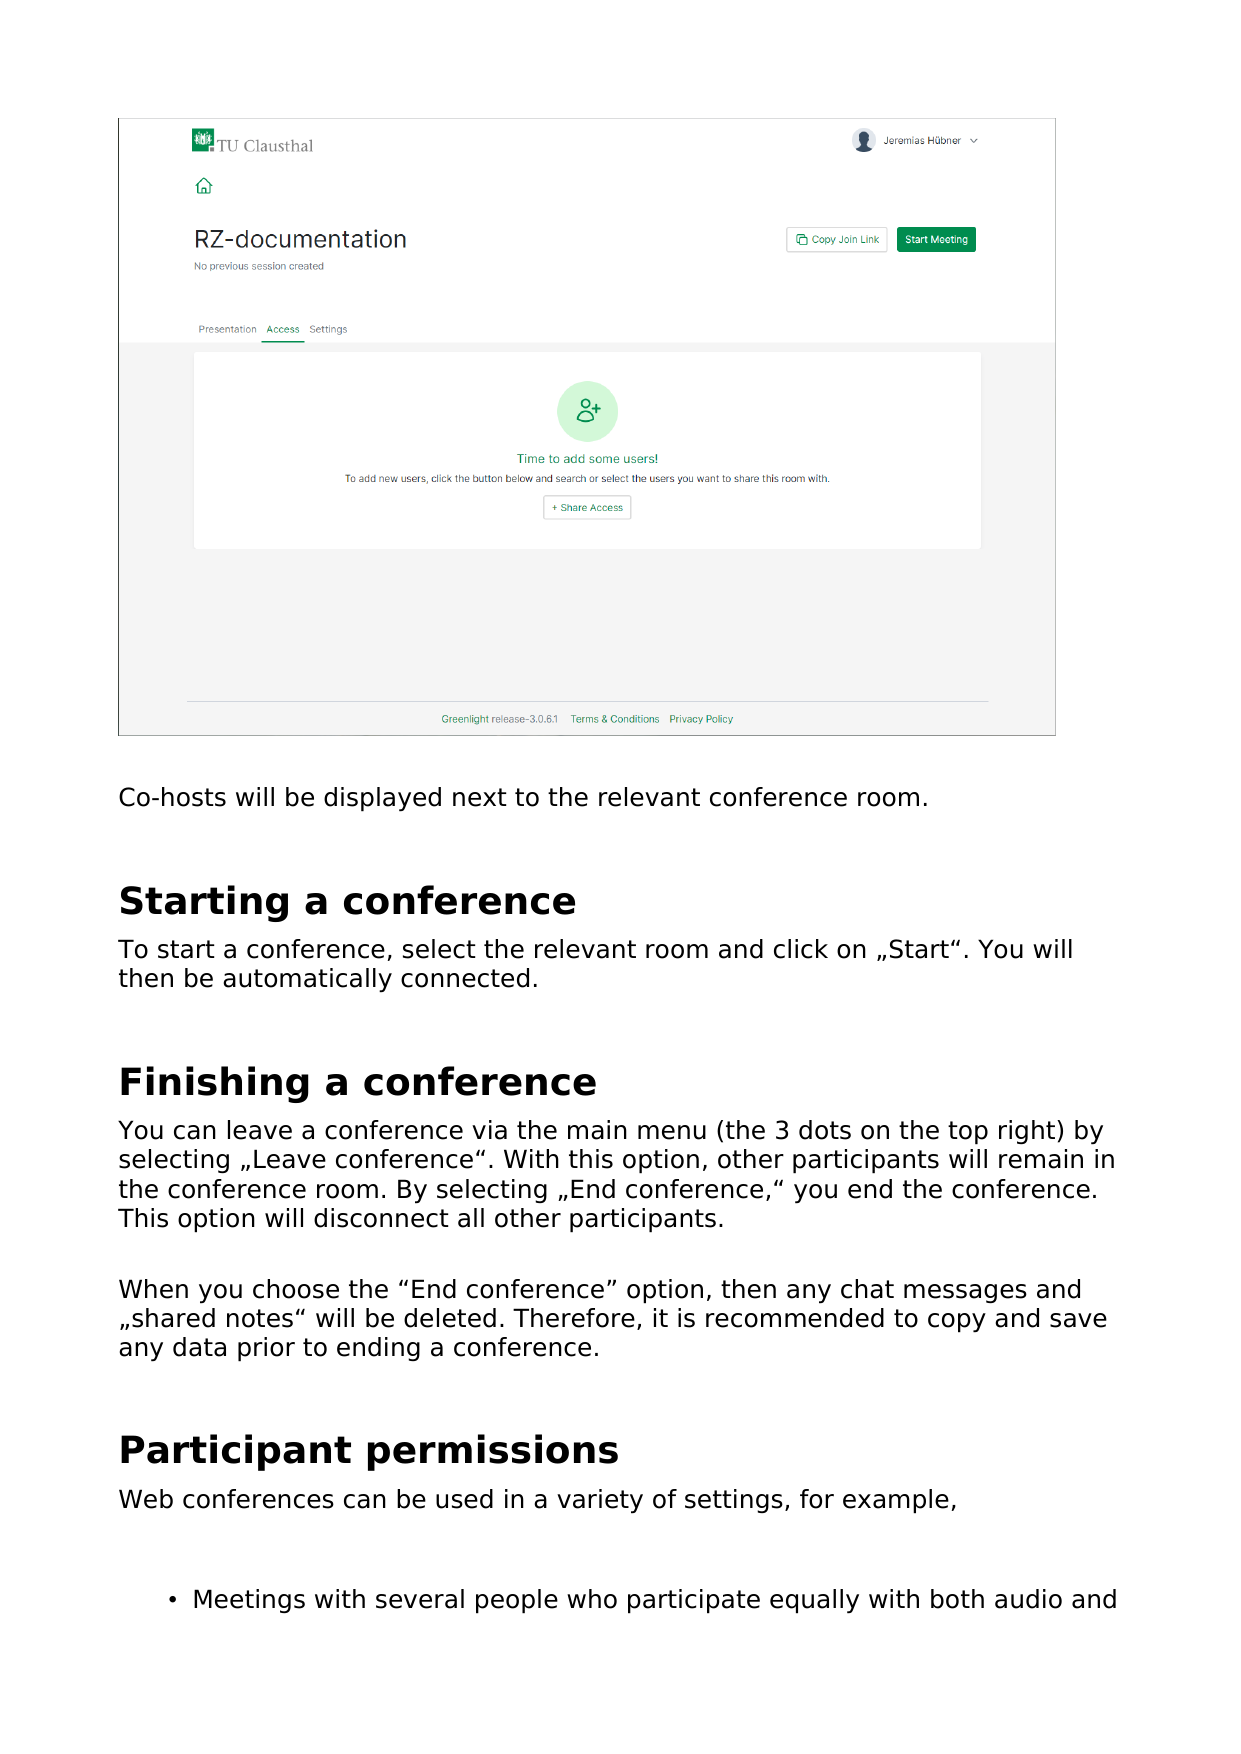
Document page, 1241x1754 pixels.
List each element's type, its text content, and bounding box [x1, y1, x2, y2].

subtitle Finishing a conference [118, 1060, 1122, 1104]
text You can leave a conference via the main menu (the 3 dots on the top right) by selecting „Leave conference“. With this option, other participants will remain in the conference room. By selecting „End conference,“ you end the conference. This option will disconnect all other participants. [118, 1117, 1122, 1262]
list Meetings with several people who participate equally with both audio and [177, 1586, 1122, 1615]
subtitle Starting a conference [118, 879, 1122, 923]
subtitle Participant permissions [118, 1429, 1122, 1473]
text Web conferences can be used in a variety of settings, for example, [118, 1485, 1122, 1543]
text To start a conference, select the relevant room and click on „Start“. You will then be automatically connected. [118, 935, 1122, 1023]
text When you choose the “End conference” option, then any chat messages and „shared notes“ will be deleted. Therefore, it is recommended to copy and save any data prior to ending a conference. [118, 1275, 1122, 1392]
picture [118, 118, 1056, 736]
text Co-hosts will be displayed next to the relevant conference room. [118, 783, 1122, 842]
